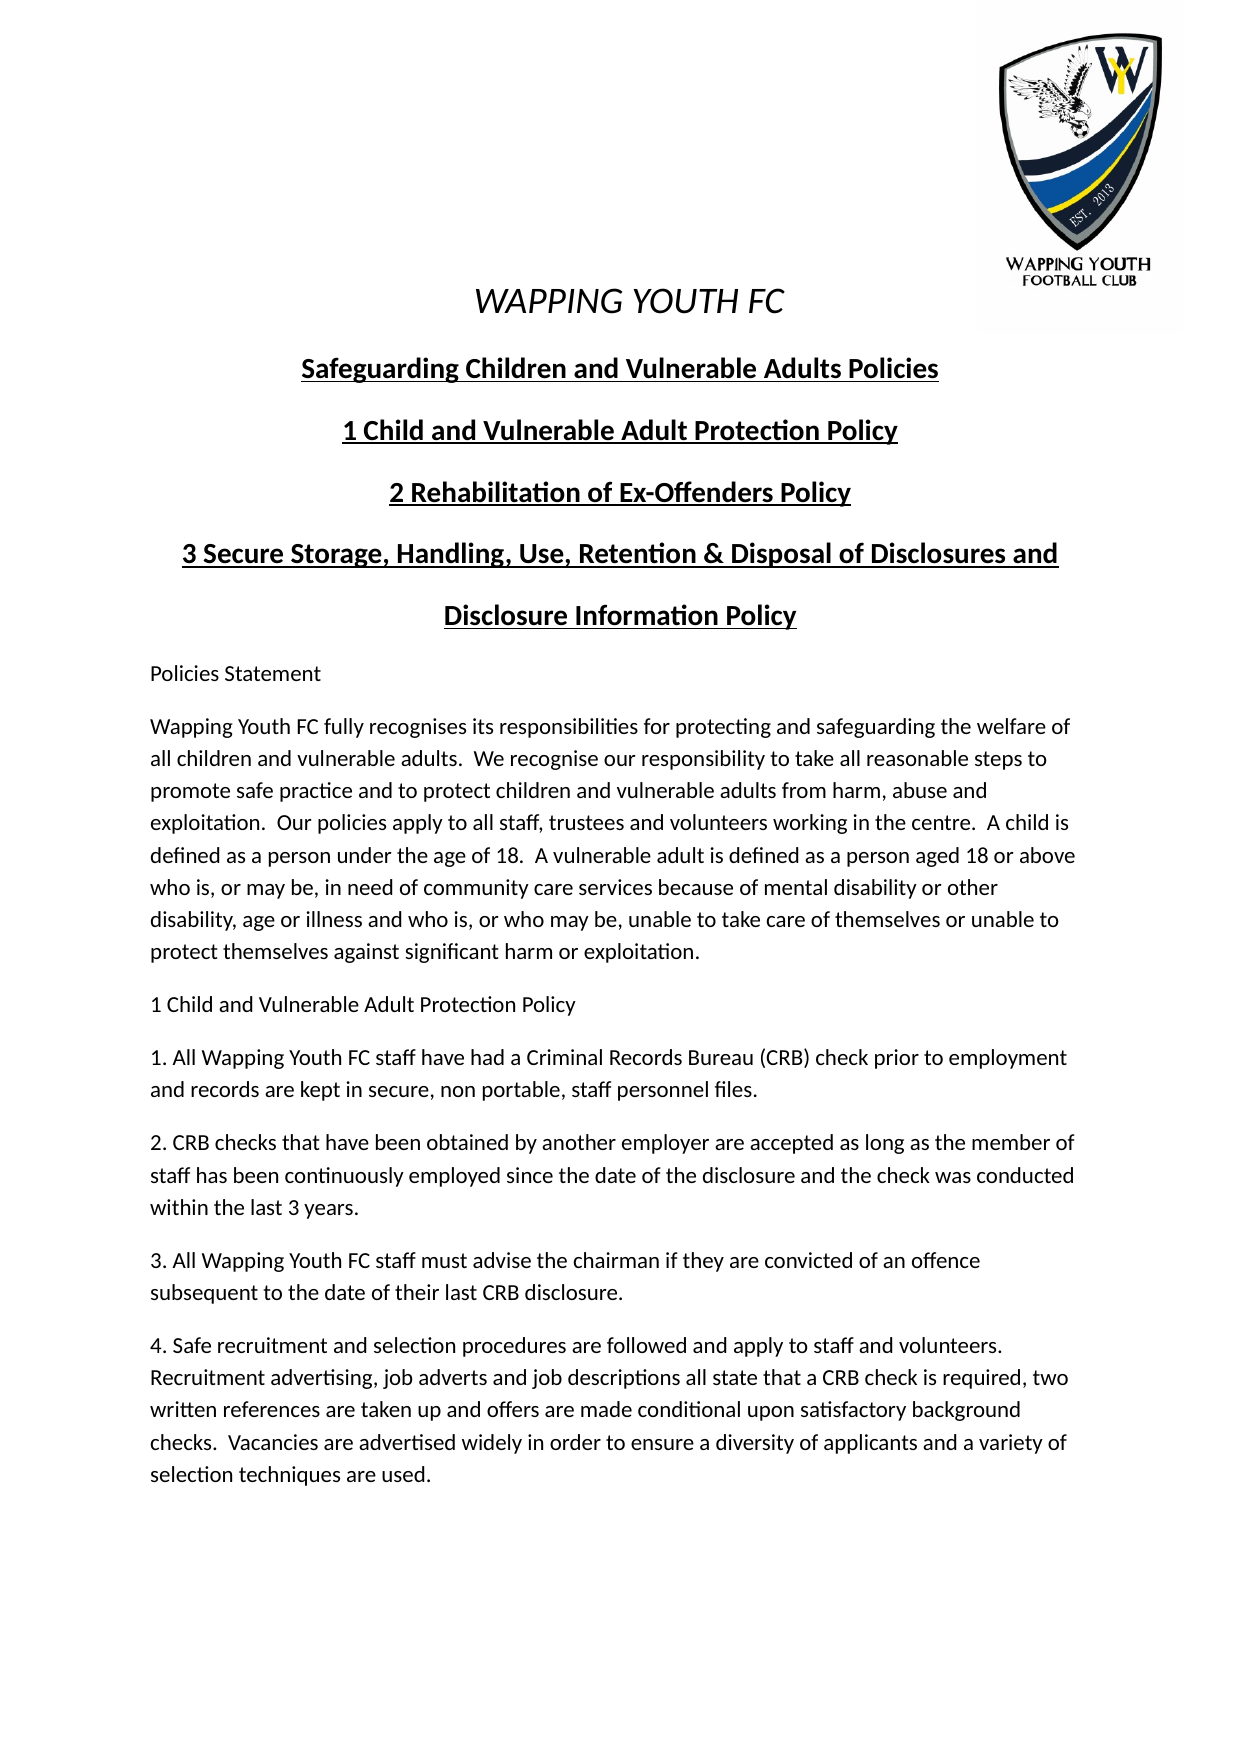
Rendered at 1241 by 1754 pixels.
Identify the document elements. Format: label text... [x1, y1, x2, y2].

text Policies Statement [150, 659, 1090, 687]
text 2. CRB checks that have been obtained by another employer are accepted as long as the member of staff has been continuously employed since the date of the disclosure and the check was conducted within the last 3 years. [150, 1128, 1090, 1221]
text Wapping Youth FC fully recognises its responsibilities for protecting and safeguarding the welfare of all children and vulnerable adults. We recognise our responsibility to take all reasonable steps to promote safe practice and to protect children and vulnerable adults from harm, abuse and exploitation. Our policies apply to all staff, trustees and volunteers working in the centre. A child is defined as a person under the age of 18. A vulnerable adult is defined as a person aged 18 or above who is, or may be, in need of community care services because of mental disability or other disability, age or illness and who is, or who may be, unable to take care of themselves or unable to protect themselves against significant harm or exploitation. [150, 712, 1090, 965]
text 2 Rehabilitation of Ex-Offenders Policy [150, 474, 1090, 509]
text 1. All Wapping Youth FC staff have had a Criminal Records Bureau (CRB) check prior to employment and records are kept in secure, non portable, staff personnel files. [150, 1043, 1090, 1103]
text Disclosure Information Policy [150, 597, 1090, 633]
text 3 Secure Storage, Handling, Use, Retention & Disposal of Disclosures and [150, 535, 1090, 571]
text 1 Child and Vulnerable Adult Protection Policy [150, 412, 1090, 447]
text Safeguarding Children and Vulnerable Adults Policies [150, 350, 1090, 386]
text 4. Safe recruitment and selection procedures are followed and apply to staff and volunteers. Recruitment advertising, job adverts and job descriptions all state that a CRB check is required, two written references are taken up and offers are made conditional upon satisfactory background checks. Vacancies are advertised widely in order to ensure a diversity of applicants and a variety of selection techniques are used. [150, 1331, 1090, 1488]
text 1 Child and Vulnerable Adult Protection Policy [150, 990, 1090, 1018]
text 3. All Wapping Youth FC staff must advise the chairman if they are convicted of an offence subsequent to the date of their last CRB disclosure. [150, 1246, 1090, 1306]
text WAPPING YOUTH FC [150, 277, 976, 322]
